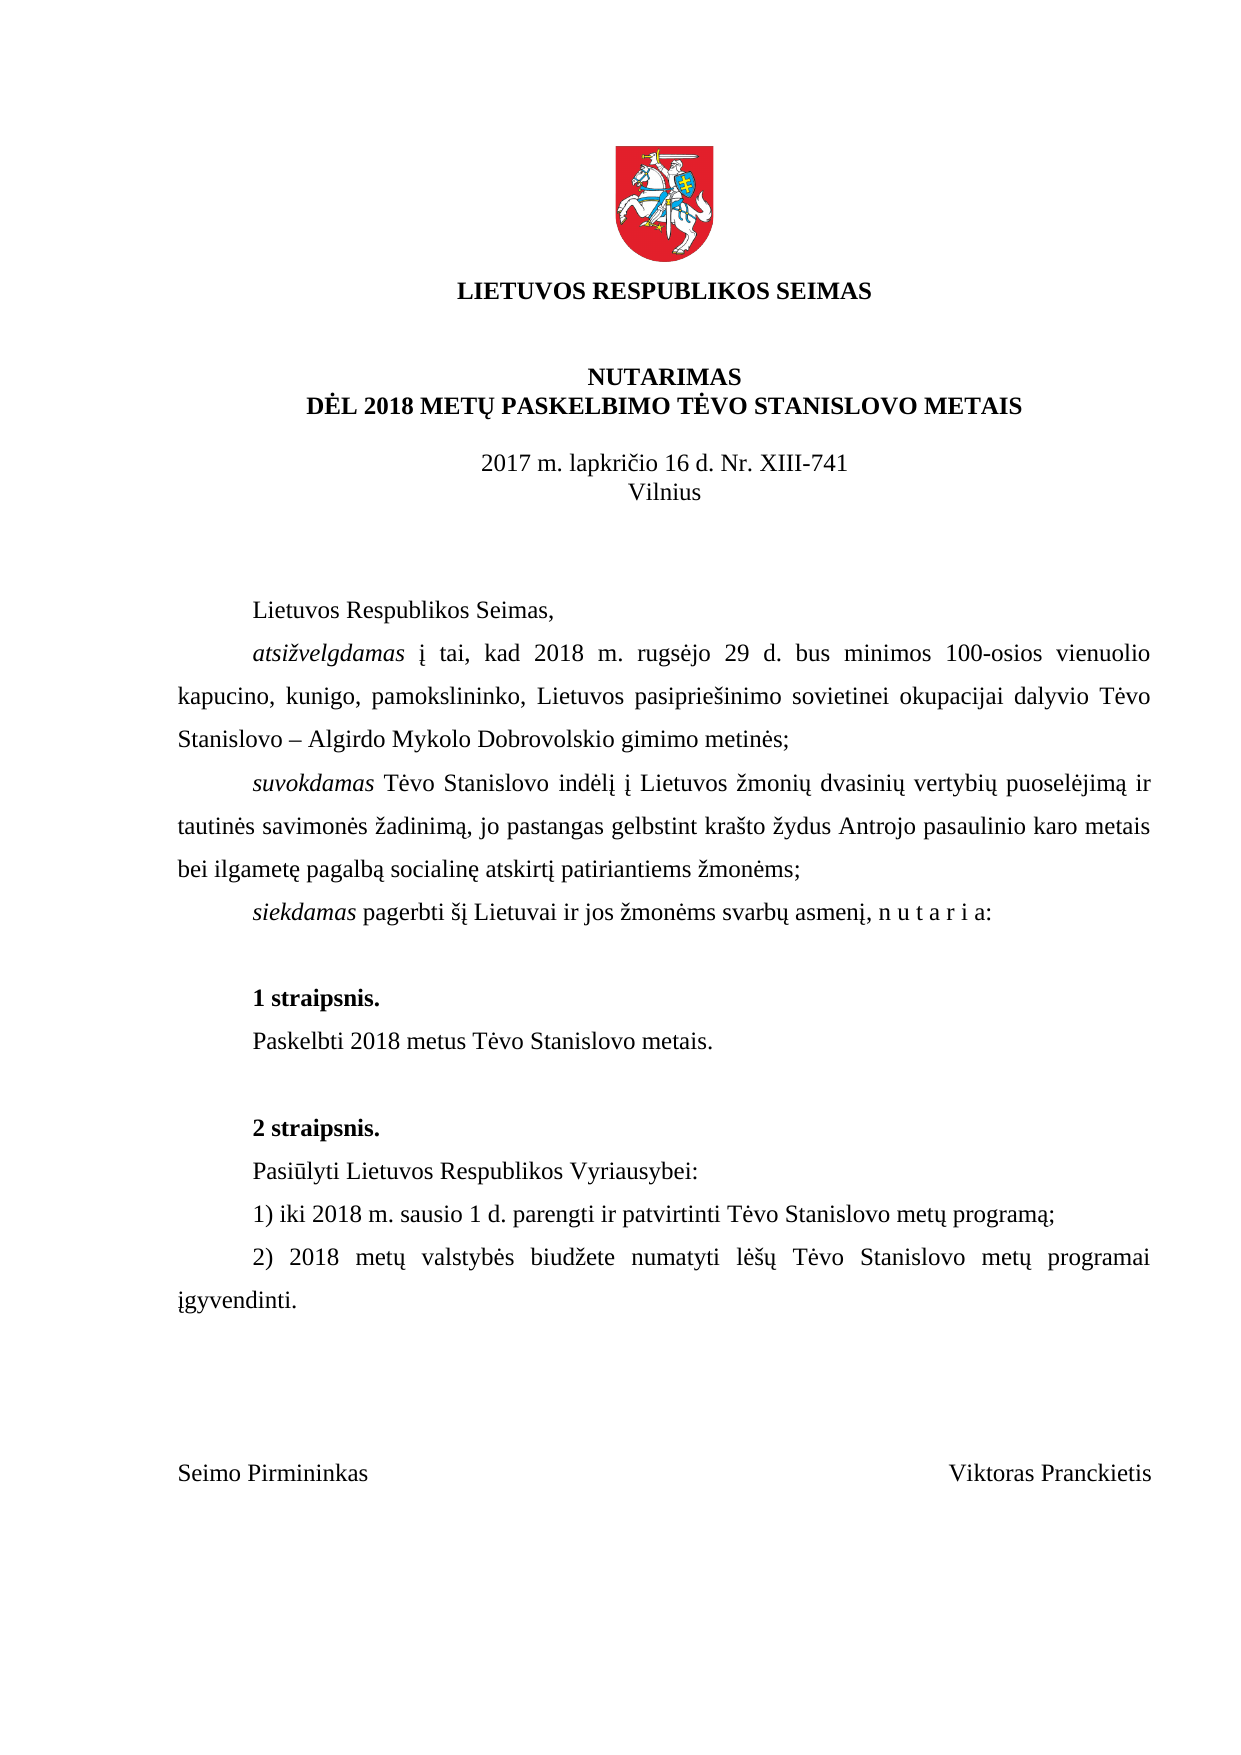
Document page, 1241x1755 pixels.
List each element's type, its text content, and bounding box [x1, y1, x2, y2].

text Lietuvos Respublikos Seimas, [177, 595, 1152, 624]
text 1 straipsnis. [177, 983, 1152, 1012]
text DĖL 2018 METŲ PASKELBIMO TĖVO STANISLOVO METAIS [177, 391, 1152, 420]
text Seimo Pirmininkas Viktoras Pranckietis [177, 1458, 1152, 1486]
text Vilnius [177, 477, 1152, 506]
text suvokdamas Tėvo Stanislovo indėlį į Lietuvos žmonių dvasinių vertybių puoselėjimą ir tautinės savimonės žadinimą, jo pastangas gelbstint krašto žydus Antrojo pasaulinio karo metais bei ilgametę pagalbą socialinę atskirtį patiriantiems žmonėms; [177, 768, 1152, 883]
text 2) 2018 metų valstybės biudžete numatyti lėšų Tėvo Stanislovo metų programai įgyvendinti. [177, 1242, 1152, 1314]
text siekdamas pagerbti šį Lietuvai ir jos žmonėms svarbų asmenį, n u t a r i a: [177, 897, 1152, 926]
text atsižvelgdamas į tai, kad 2018 m. rugsėjo 29 d. bus minimos 100-osios vienuolio kapucino, kunigo, pamokslininko, Lietuvos pasipriešinimo sovietinei okupacijai dalyvio Tėvo Stanislovo – Algirdo Mykolo Dobrovolskio gimimo metinės; [177, 638, 1152, 753]
text Paskelbti 2018 metus Tėvo Stanislovo metais. [177, 1026, 1152, 1055]
text LIETUVOS RESPUBLIKOS SEIMAS [177, 276, 1152, 305]
text 1) iki 2018 m. sausio 1 d. parengti ir patvirtinti Tėvo Stanislovo metų programą; [177, 1199, 1152, 1228]
text 2017 m. lapkričio 16 d. Nr. XIII-741 [177, 448, 1152, 477]
text Pasiūlyti Lietuvos Respublikos Vyriausybei: [177, 1156, 1152, 1184]
text NUTARIMAS [177, 362, 1152, 391]
text 2 straipsnis. [177, 1113, 1152, 1141]
